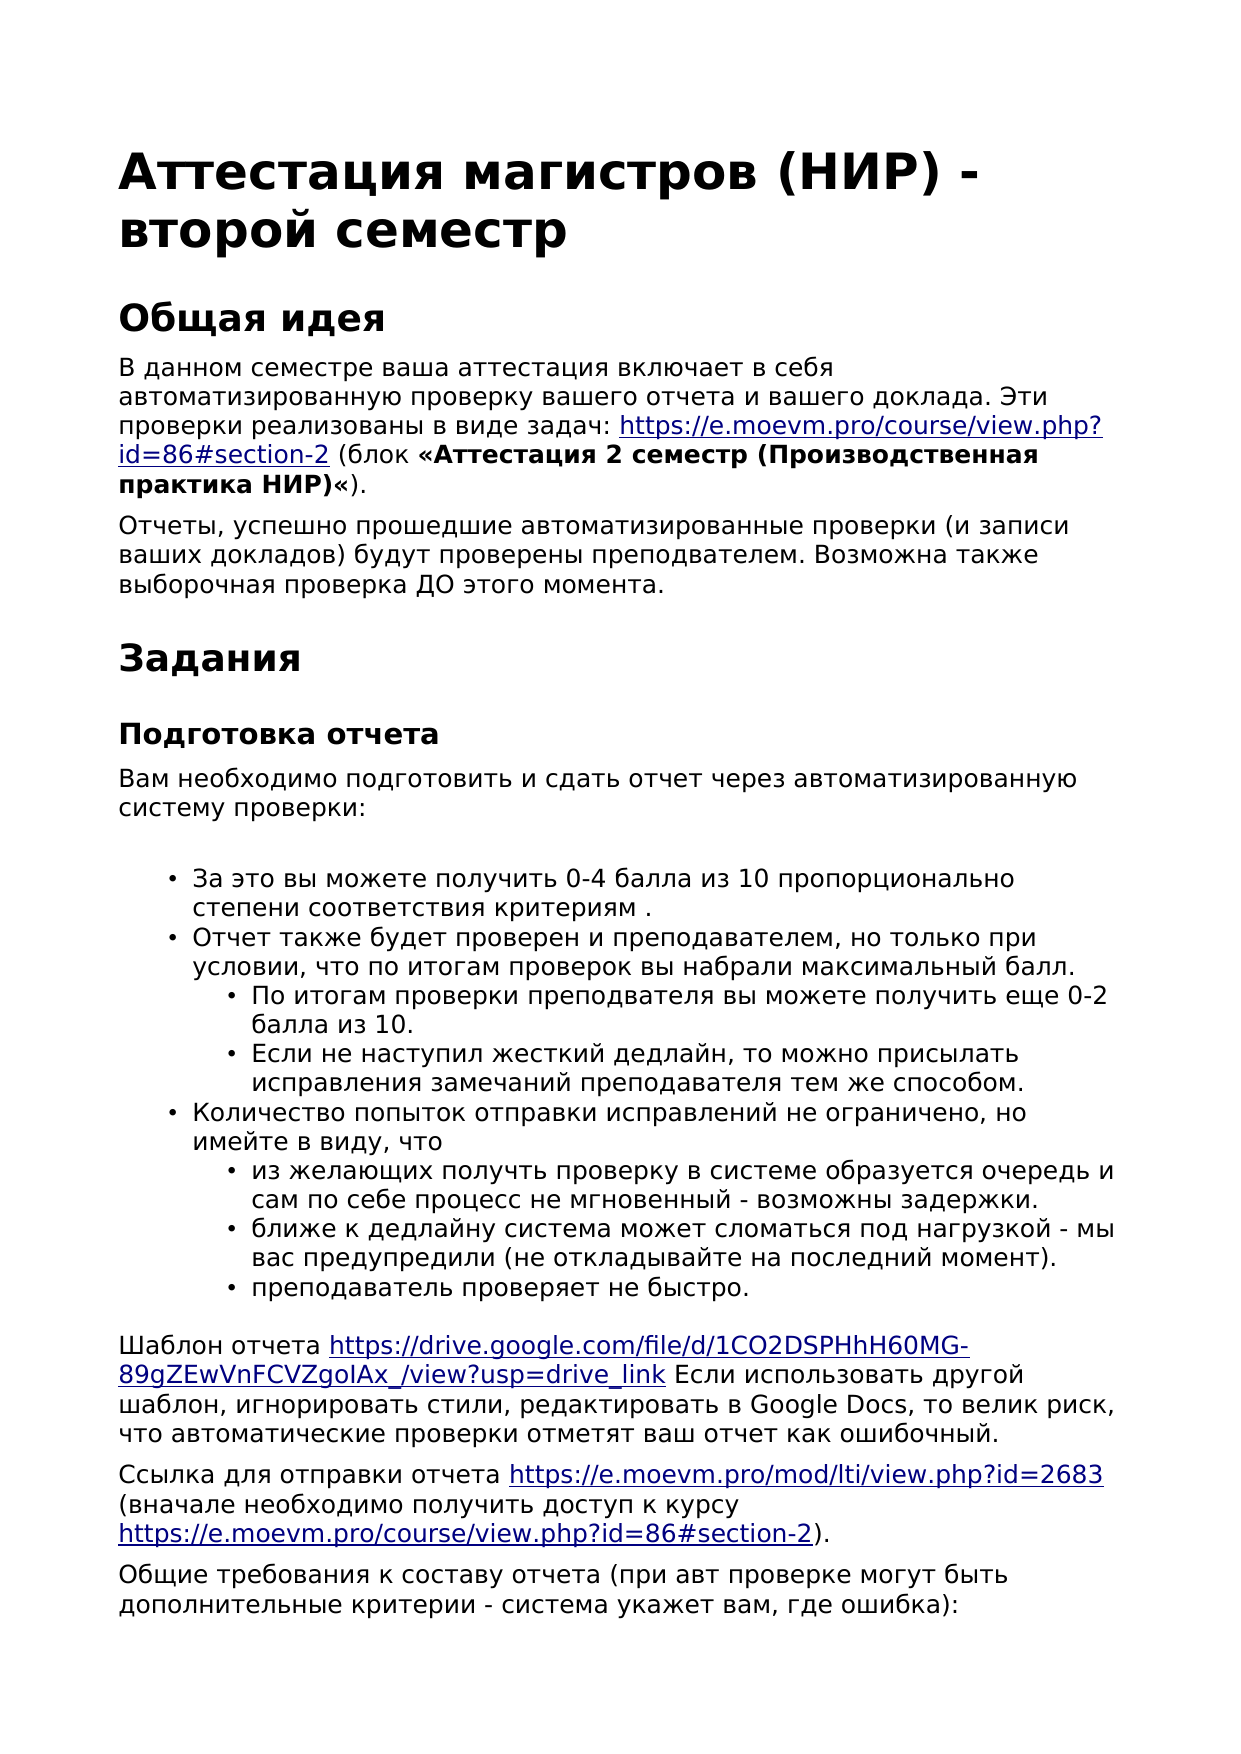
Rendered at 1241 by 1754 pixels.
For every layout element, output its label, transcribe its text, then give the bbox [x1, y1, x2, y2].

list Отчет также будет проверен и преподавателем, но только при условии, что по итогам проверок вы набрали максимальный балл. [177, 923, 1122, 981]
list Количество попыток отправки исправлений не ограничено, но имейте в виду, что [177, 1098, 1122, 1156]
text Отчеты, успешно прошедшие автоматизированные проверки (и записи ваших докладов) будут проверены преподвателем. Возможна также выборочная проверка ДО этого момента. [118, 512, 1122, 599]
list из желающих получть проверку в системе образуется очередь и сам по себе процесс не мгновенный - возможны задержки. [236, 1156, 1122, 1214]
text Вам необходимо подготовить и сдать отчет через автоматизированную систему проверки: [118, 764, 1122, 822]
subtitle Общая идея [118, 297, 1122, 341]
list За это вы можете получить 0-4 балла из 10 пропорционально степени соответствия критериям . [177, 864, 1122, 923]
list По итогам проверки преподвателя вы можете получить еще 0-2 балла из 10. [236, 981, 1122, 1039]
subtitle Подготовка отчета [118, 718, 1122, 752]
text Ссылка для отправки отчета https://e.moevm.pro/mod/lti/view.php?id=2683 (вначале необходимо получить доступ к курсу https://e.moevm.pro/course/view.php?id=86#section-2). [118, 1461, 1122, 1548]
subtitle Аттестация магистров (НИР) - второй семестр [118, 143, 1122, 259]
text Шаблон отчета https://drive.google.com/file/d/1CO2DSPHhH60MG-89gZEwVnFCVZgoIAx_/view?usp=drive_link Если использовать другой шаблон, игнорировать стили, редактировать в Google Docs, то велик риск, что автоматические проверки отметят ваш отчет как ошибочный. [118, 1331, 1122, 1448]
text Общие требования к составу отчета (при авт проверке могут быть дополнительные критерии - система укажет вам, где ошибка): [118, 1561, 1122, 1619]
list Если не наступил жесткий дедлайн, то можно присылать исправления замечаний преподавателя тем же способом. [236, 1039, 1122, 1098]
text В данном семестре ваша аттестация включает в себя автоматизированную проверку вашего отчета и вашего доклада. Эти проверки реализованы в виде задач: https://e.moevm.pro/course/view.php?id=86#section-2 (блок «Аттестация 2 семестр (Производственная практика НИР)«). [118, 353, 1122, 499]
list ближе к дедлайну система может сломаться под нагрузкой - мы вас предупредили (не откладывайте на последний момент). [236, 1214, 1122, 1273]
subtitle Задания [118, 637, 1122, 680]
list преподаватель проверяет не быстро. [236, 1273, 1122, 1302]
